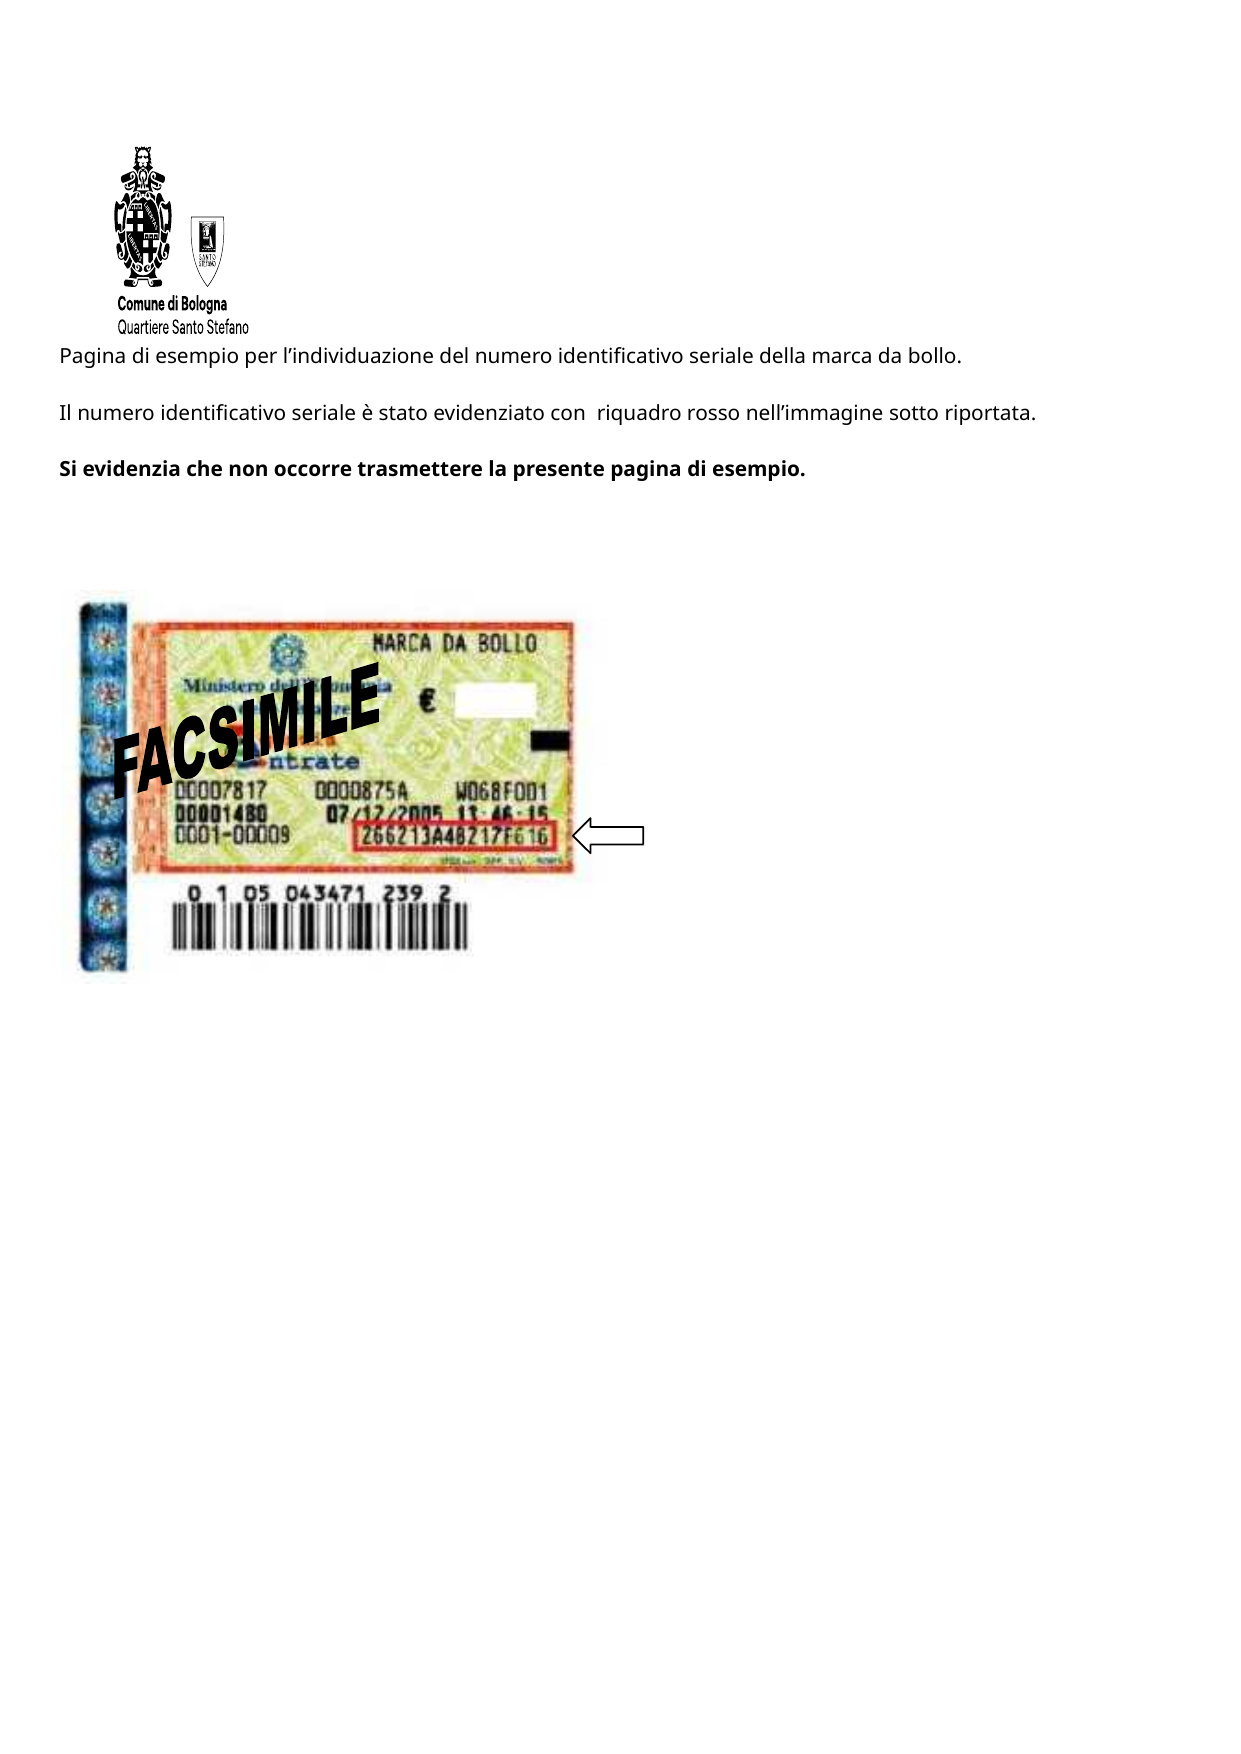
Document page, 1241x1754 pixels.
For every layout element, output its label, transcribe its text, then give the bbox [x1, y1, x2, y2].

text Si evidenzia che non occorre trasmettere la presente pagina di esempio. [59, 454, 1181, 483]
text Pagina di esempio per l’individuazione del numero identificativo seriale della marca da bollo. [59, 341, 1181, 369]
text Il numero identificativo seriale è stato evidenziato con riquadro rosso nell’immagine sotto riportata. [59, 398, 1181, 426]
